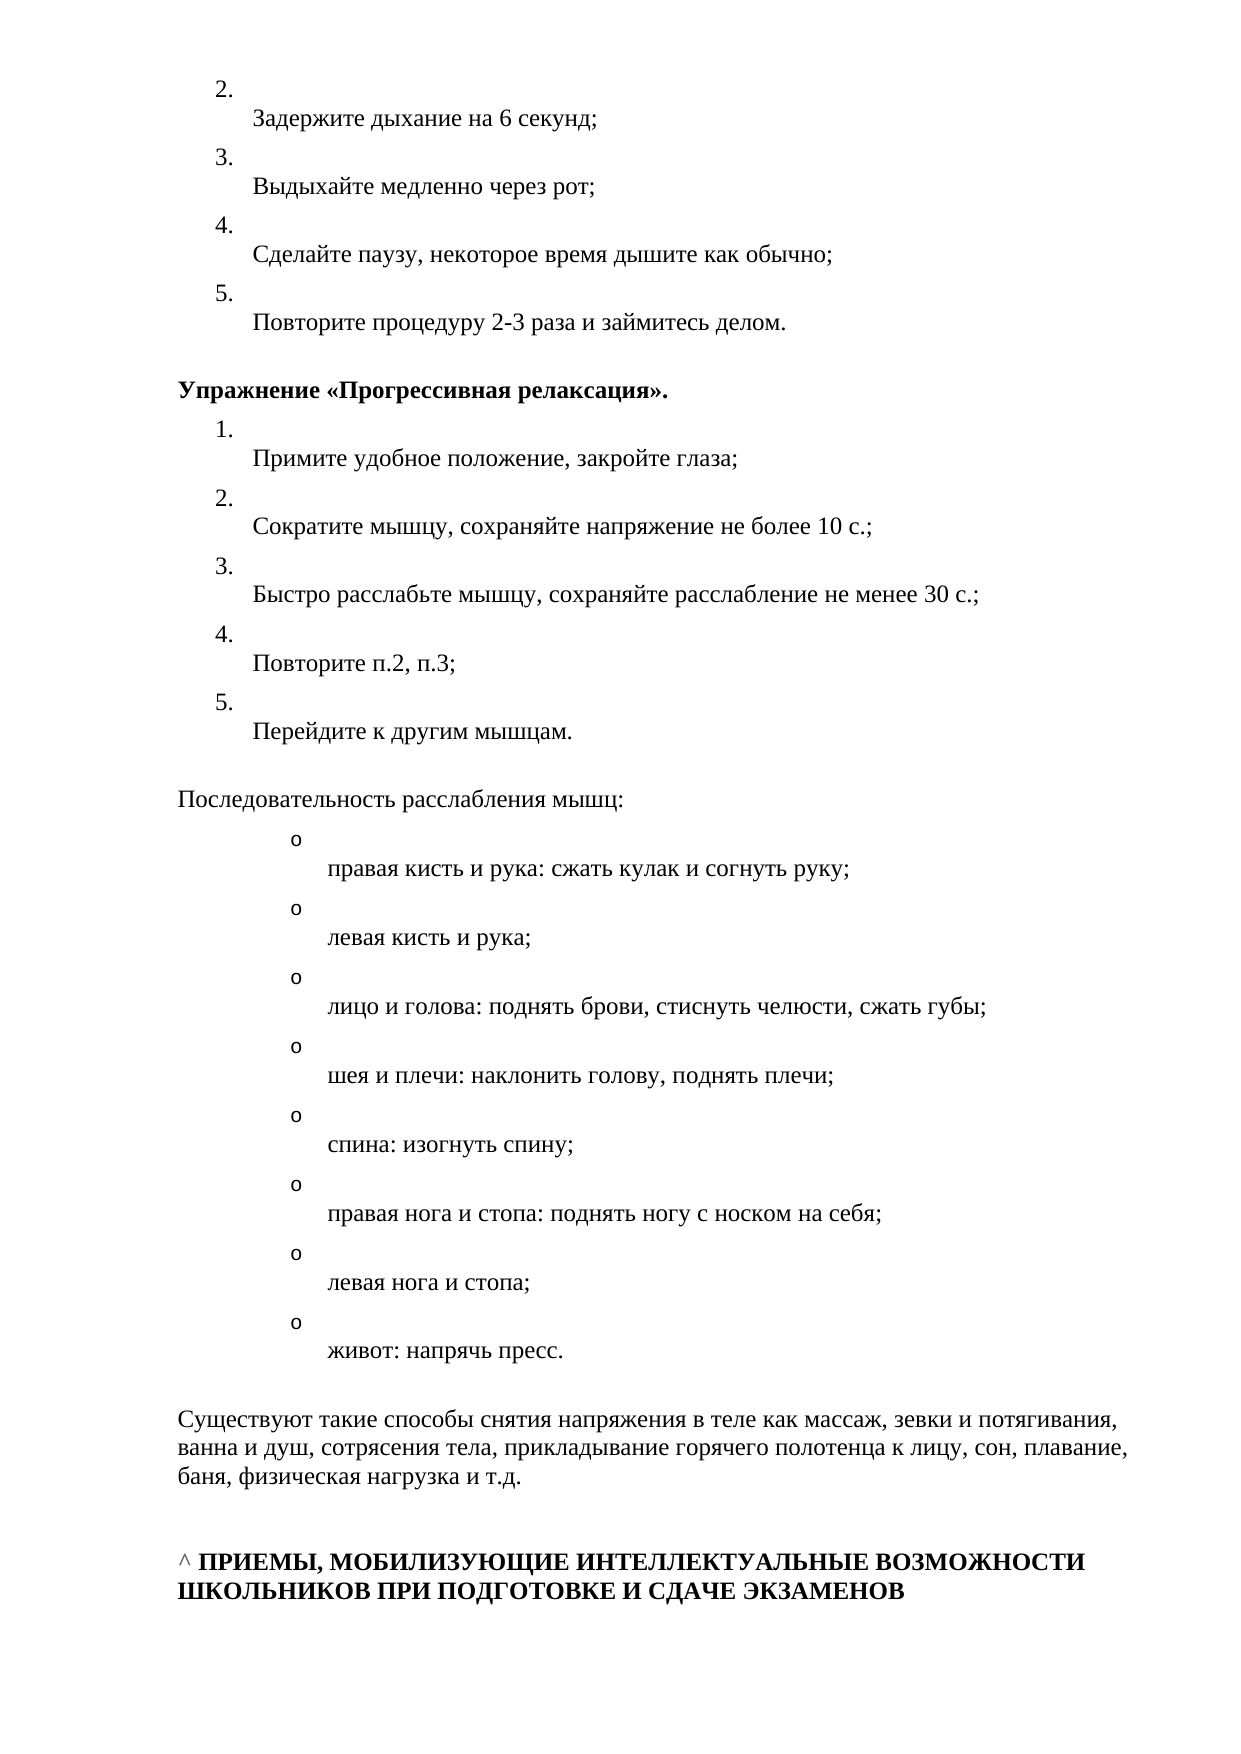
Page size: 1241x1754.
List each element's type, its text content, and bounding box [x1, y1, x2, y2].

list Повторите процедуру 2-3 раза и займитесь делом. [215, 278, 1152, 336]
list Выдыхайте медленно через рот; [215, 142, 1152, 199]
list Перейдите к другим мышцам. [215, 687, 1152, 744]
list Примите удобное положение, закройте глаза; [215, 414, 1152, 472]
list Сделайте паузу, некоторое время дышите как обычно; [215, 210, 1152, 268]
list Повторите п.2, п.3; [215, 619, 1152, 676]
text Последовательность расслабления мышц: [177, 755, 1152, 813]
text Упражнение «Прогрессивная релаксация». [177, 346, 1152, 404]
list левая нога и стопа; [290, 1237, 1152, 1295]
list Сократите мышцу, сохраняйте напряжение не более 10 с.; [215, 483, 1152, 540]
list спина: изогнуть спину; [290, 1099, 1152, 1157]
list шея и плечи: наклонить голову, поднять плечи; [290, 1030, 1152, 1088]
list живот: напрячь пресс. [290, 1306, 1152, 1364]
list Задержите дыхание на 6 секунд; [215, 74, 1152, 131]
list правая нога и стопа: поднять ногу с носком на себя; [290, 1168, 1152, 1226]
list правая кисть и рука: сжать кулак и согнуть руку; [290, 823, 1152, 882]
list лицо и голова: поднять брови, стиснуть челюсти, сжать губы; [290, 961, 1152, 1019]
list Быстро расслабьте мышцу, сохраняйте расслабление не менее 30 с.; [215, 551, 1152, 608]
text Существуют такие способы снятия напряжения в теле как массаж, зевки и потягивания, ванна и душ, сотрясения тела, прикладывание горячего полотенца к лицу, сон, плавание, баня, физическая нагрузка и т.д. ^ ПРИЕМЫ, МОБИЛИЗУЮЩИЕ ИНТЕЛЛЕКТУАЛЬНЫЕ ВОЗМОЖНОСТИ ШКОЛЬНИКОВ ПРИ ПОДГОТОВКЕ И СДАЧЕ ЭКЗАМЕНОВ [177, 1375, 1152, 1634]
list левая кисть и рука; [290, 892, 1152, 951]
